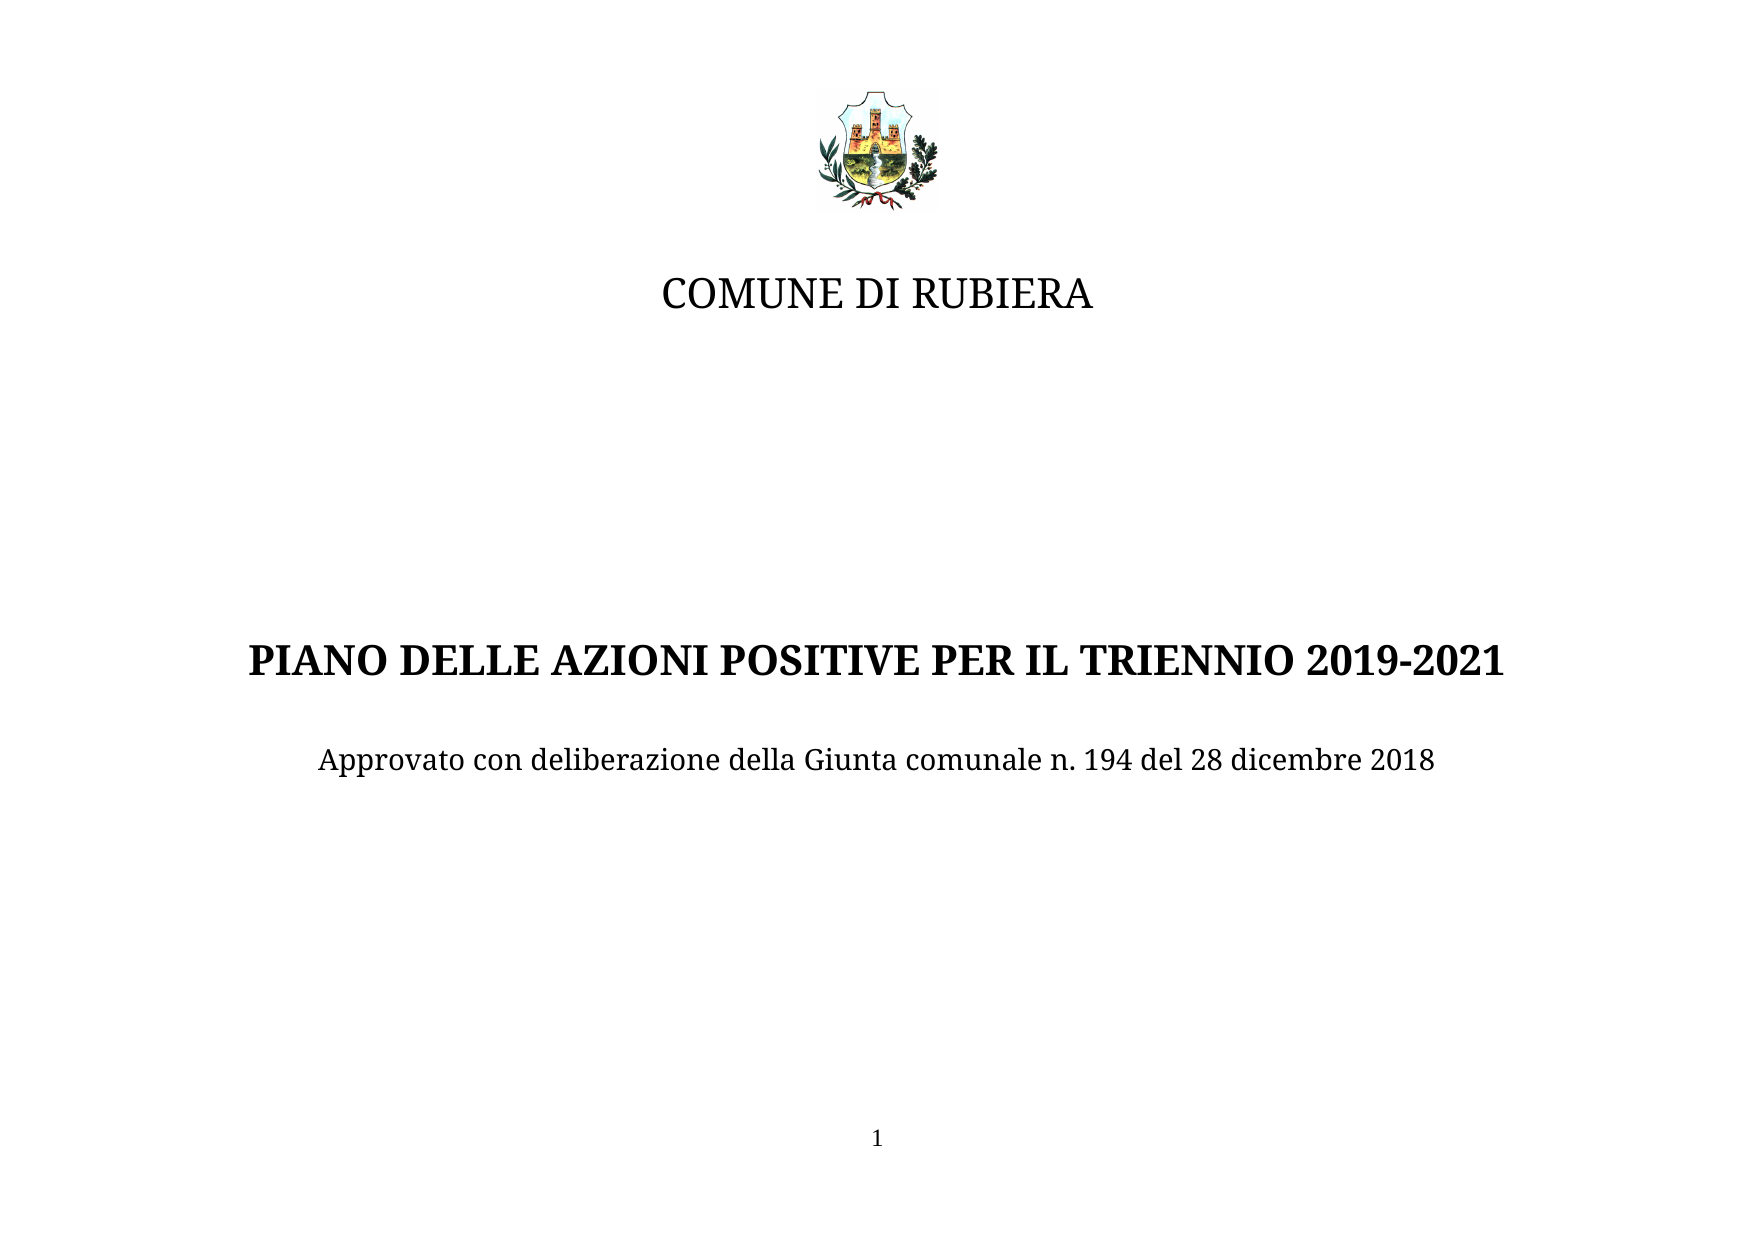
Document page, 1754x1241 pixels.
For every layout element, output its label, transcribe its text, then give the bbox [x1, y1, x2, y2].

text COMUNE DI RUBIERA [118, 263, 1636, 320]
picture [815, 88, 939, 212]
text Approvato con deliberazione della Giunta comunale n. 194 del 28 dicembre 2018 [118, 739, 1636, 779]
text PIANO DELLE AZIONI POSITIVE PER IL TRIENNIO 2019-2021 [118, 630, 1636, 687]
